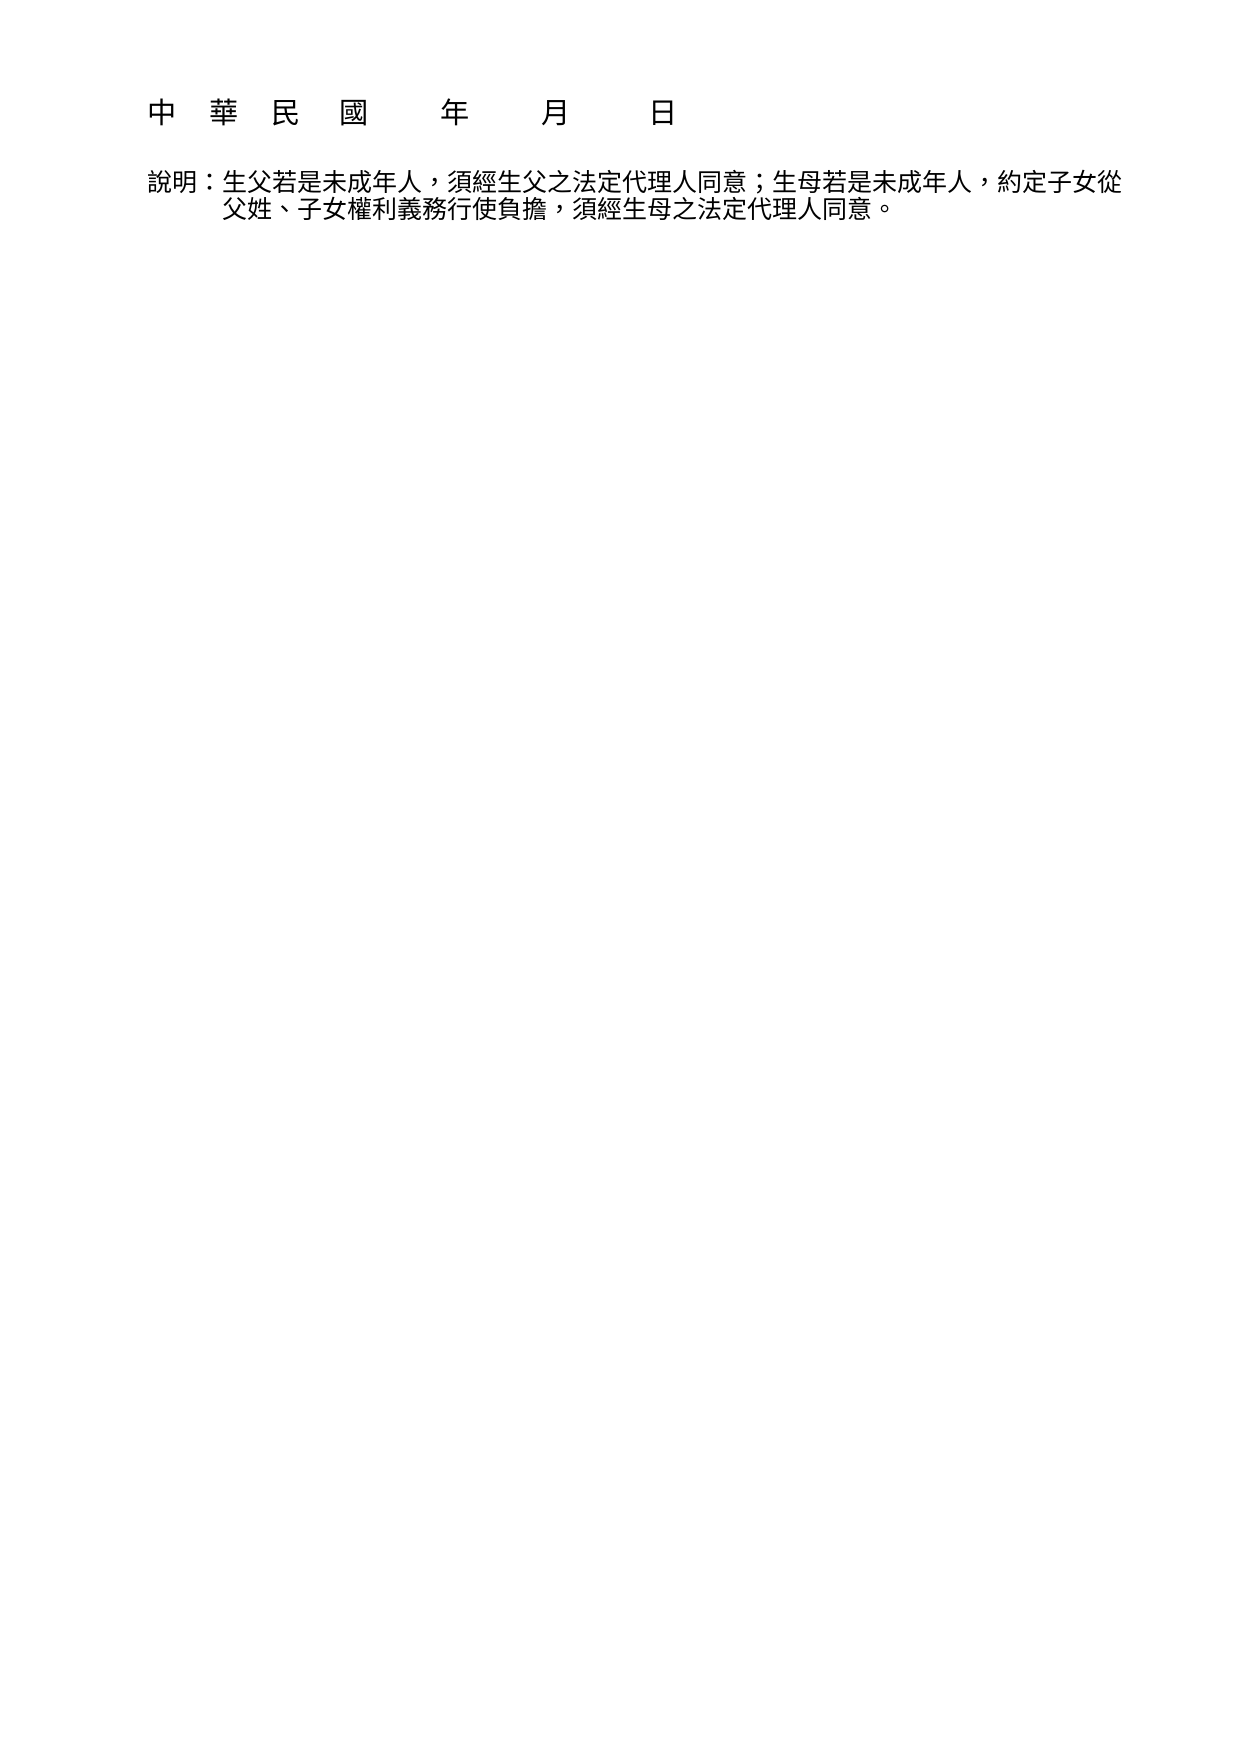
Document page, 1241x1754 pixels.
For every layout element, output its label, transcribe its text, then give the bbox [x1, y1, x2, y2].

text 說明：生父若是未成年人，須經生父之法定代理人同意；生母若是未成年人，約定子女從父姓、子女權利義務行使負擔，須經生母之法定代理人同意。 [148, 169, 1134, 223]
text 中 華 民 國 年 月 日 [148, 89, 1134, 132]
